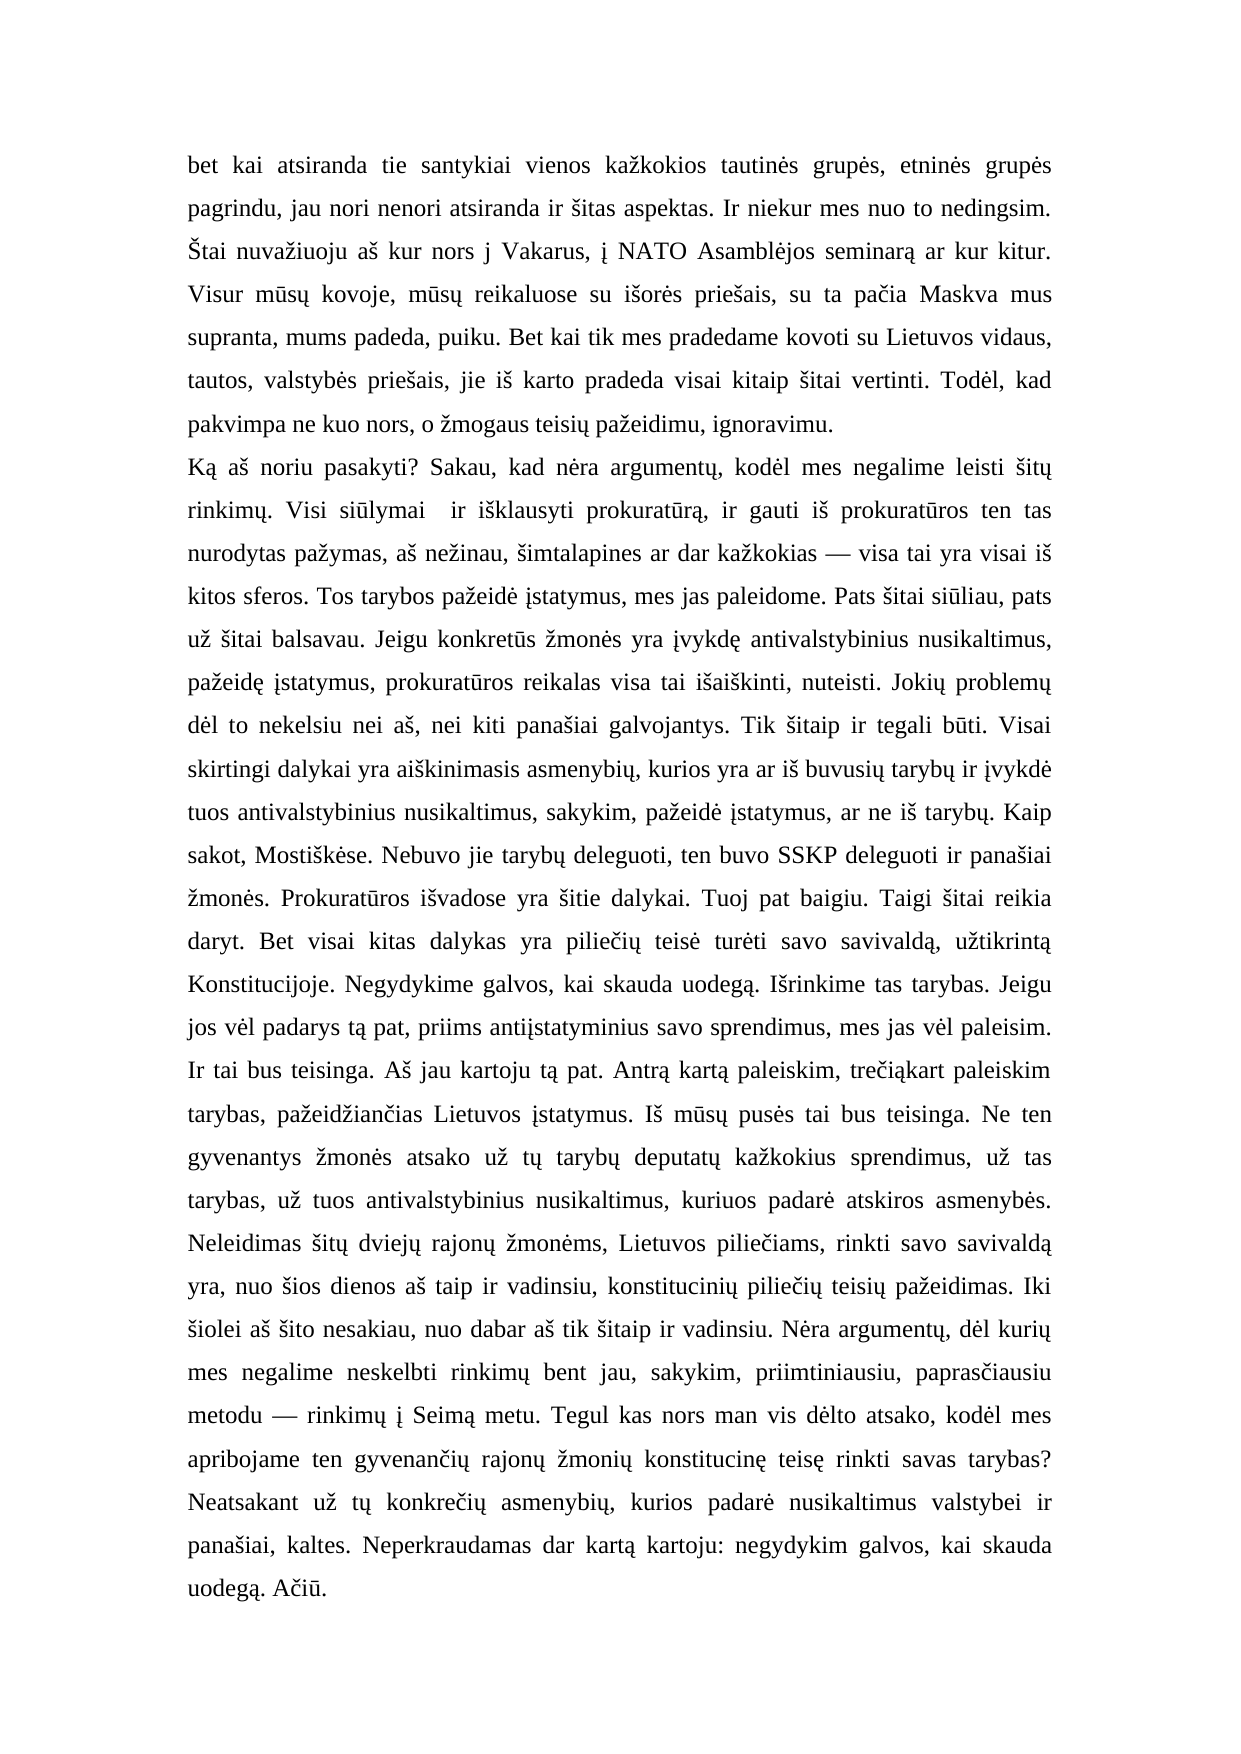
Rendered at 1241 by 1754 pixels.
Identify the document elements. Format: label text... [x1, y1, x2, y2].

text bet kai atsiranda tie santykiai vienos kažkokios tautinės grupės, etninės grupės pagrindu, jau nori nenori atsiranda ir šitas aspektas. Ir niekur mes nuo to nedingsim. Štai nuvažiuoju aš kur nors j Vakarus, į NATO Asamblėjos seminarą ar kur kitur. Visur mūsų kovoje, mūsų reikaluose su išorės priešais, su ta pačia Maskva mus supranta, mums padeda, puiku. Bet kai tik mes pradedame kovoti su Lietuvos vidaus, tautos, valstybės priešais, jie iš karto pradeda visai kitaip šitai vertinti. Todėl, kad pakvimpa ne kuo nors, o žmogaus teisių pažeidimu, ignoravimu. [187, 150, 1053, 437]
text Ką aš noriu pasakyti? Sakau, kad nėra argumentų, kodėl mes negalime leisti šitų rinkimų. Visi siūlymai ir išklausyti prokuratūrą, ir gauti iš prokuratūros ten tas nurodytas pažymas, aš nežinau, šimtalapines ar dar kažkokias — visa tai yra visai iš kitos sferos. Tos tarybos pažeidė įstatymus, mes jas paleidome. Pats šitai siūliau, pats už šitai balsavau. Jeigu konkretūs žmonės yra įvykdę antivalstybinius nusikaltimus, pažeidę įstatymus, prokuratūros reikalas visa tai išaiškinti, nuteisti. Jokių problemų dėl to nekelsiu nei aš, nei kiti panašiai galvojantys. Tik šitaip ir tegali būti. Visai skirtingi dalykai yra aiškinimasis asmenybių, kurios yra ar iš buvusių tarybų ir įvykdė tuos antivalstybinius nusikaltimus, sakykim, pažeidė įstatymus, ar ne iš tarybų. Kaip sakot, Mostiškėse. Nebuvo jie tarybų deleguoti, ten buvo SSKP deleguoti ir panašiai žmonės. Prokuratūros išvadose yra šitie dalykai. Tuoj pat baigiu. Taigi šitai reikia daryt. Bet visai kitas dalykas yra piliečių teisė turėti savo savivaldą, užtikrintą Konstitucijoje. Negydykime galvos, kai skauda uodegą. Išrinkime tas tarybas. Jeigu jos vėl padarys tą pat, priims antiįstatyminius savo sprendimus, mes jas vėl paleisim. Ir tai bus teisinga. Aš jau kartoju tą pat. Antrą kartą paleiskim, trečiąkart paleiskim tarybas, pažeidžiančias Lietuvos įstatymus. Iš mūsų pusės tai bus teisinga. Ne ten gyvenantys žmonės atsako už tų tarybų deputatų kažkokius sprendimus, už tas tarybas, už tuos antivalstybinius nusikaltimus, kuriuos padarė atskiros asmenybės. Neleidimas šitų dviejų rajonų žmonėms, Lietuvos piliečiams, rinkti savo savivaldą yra, nuo šios dienos aš taip ir vadinsiu, konstitucinių piliečių teisių pažeidimas. Iki šiolei aš šito nesakiau, nuo dabar aš tik šitaip ir vadinsiu. Nėra argumentų, dėl kurių mes negalime neskelbti rinkimų bent jau, sakykim, priimtiniausiu, paprasčiausiu metodu — rinkimų į Seimą metu. Tegul kas nors man vis dėlto atsako, kodėl mes apribojame ten gyvenančių rajonų žmonių konstitucinę teisę rinkti savas tarybas? Neatsakant už tų konkrečių asmenybių, kurios padarė nusikaltimus valstybei ir panašiai, kaltes. Neperkraudamas dar kartą kartoju: negydykim galvos, kai skauda uodegą. Ačiū. [187, 452, 1053, 1602]
